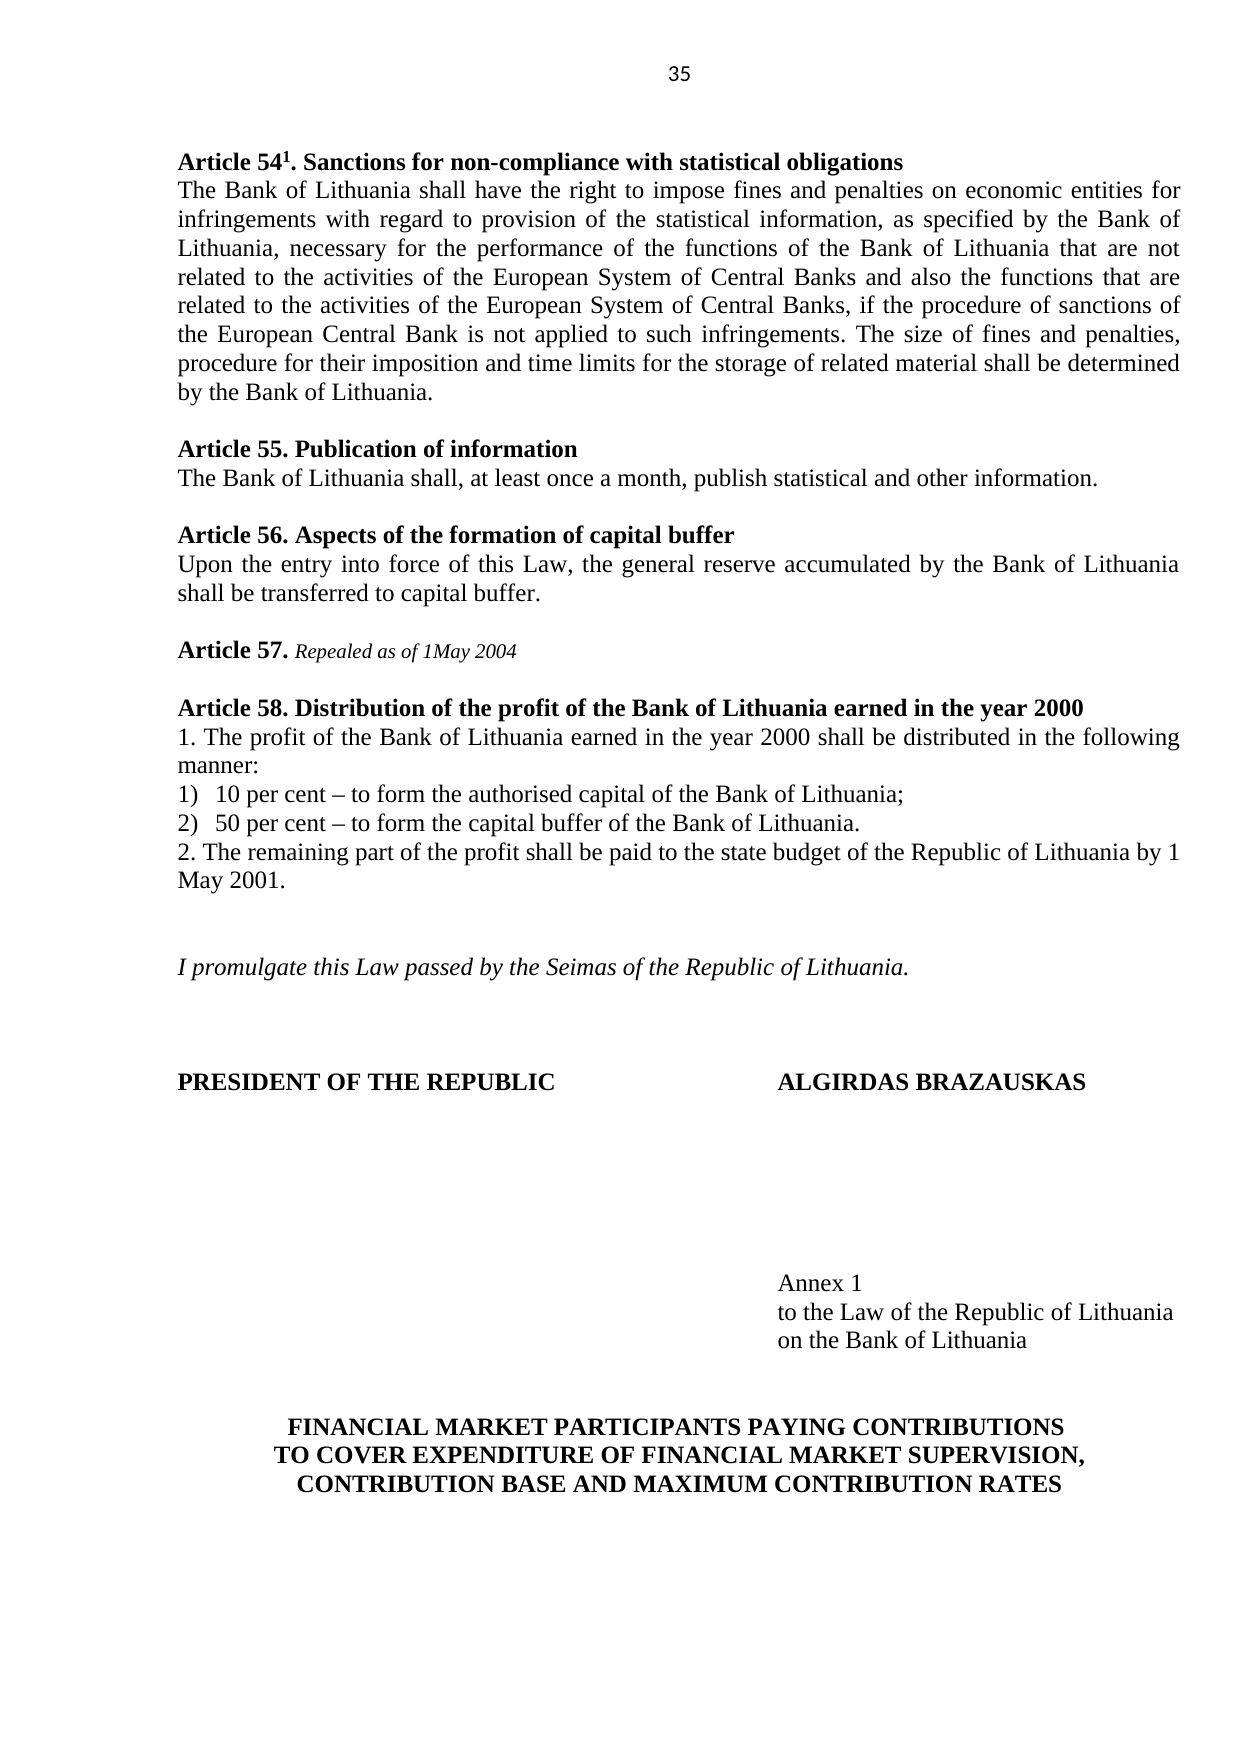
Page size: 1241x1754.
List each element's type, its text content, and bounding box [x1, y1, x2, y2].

text Article 58. Distribution of the profit of the Bank of Lithuania earned in the year 2000 [177, 693, 1181, 722]
text 2. The remaining part of the profit shall be paid to the state budget of the Republic of Lithuania by 1 May 2001. [177, 837, 1181, 894]
text 1. The profit of the Bank of Lithuania earned in the year 2000 shall be distributed in the following manner: [177, 722, 1181, 779]
text TO COVER EXPENDITURE OF FINANCIAL MARKET SUPERVISION, CONTRIBUTION BASE AND MAXIMUM CONTRIBUTION RATES [177, 1441, 1181, 1498]
text FINANCIAL MARKET PARTICIPANTS PAYING CONTRIBUTIONS [177, 1412, 1181, 1441]
text The Bank of Lithuania shall, at least once a month, publish statistical and other information. [177, 463, 1181, 492]
text to the Law of the Republic of Lithuania on the Bank of Lithuania [777, 1297, 1181, 1354]
text Upon the entry into force of this Law, the general reserve accumulated by the Bank of Lithuania shall be transferred to capital buffer. [177, 549, 1181, 607]
text Article 56. Aspects of the formation of capital buffer [177, 521, 1181, 549]
text PRESIDENT OF THE REPUBLIC ALGIRDAS BRAZAUSKAS [177, 1067, 1181, 1096]
text Article 55. Publication of information [177, 434, 1181, 463]
text Article 57. Repealed as of 1May 2004 [177, 636, 1181, 664]
text Annex 1 [177, 1268, 1181, 1297]
text 1) 10 per cent – to form the authorised capital of the Bank of Lithuania; [177, 779, 1181, 808]
text 2) 50 per cent – to form the capital buffer of the Bank of Lithuania. [177, 808, 1181, 837]
text The Bank of Lithuania shall have the right to impose fines and penalties on economic entities for infringements with regard to provision of the statistical information, as specified by the Bank of Lithuania, necessary for the performance of the functions of the Bank of Lithuania that are not related to the activities of the European System of Central Banks and also the functions that are related to the activities of the European System of Central Banks, if the procedure of sanctions of the European Central Bank is not applied to such infringements. The size of fines and penalties, procedure for their imposition and time limits for the storage of related material shall be determined by the Bank of Lithuania. [177, 176, 1181, 406]
subtitle Article 541. Sanctions for non-compliance with statistical obligations [177, 147, 1181, 176]
text I promulgate this Law passed by the Seimas of the Republic of Lithuania. [177, 952, 1181, 981]
